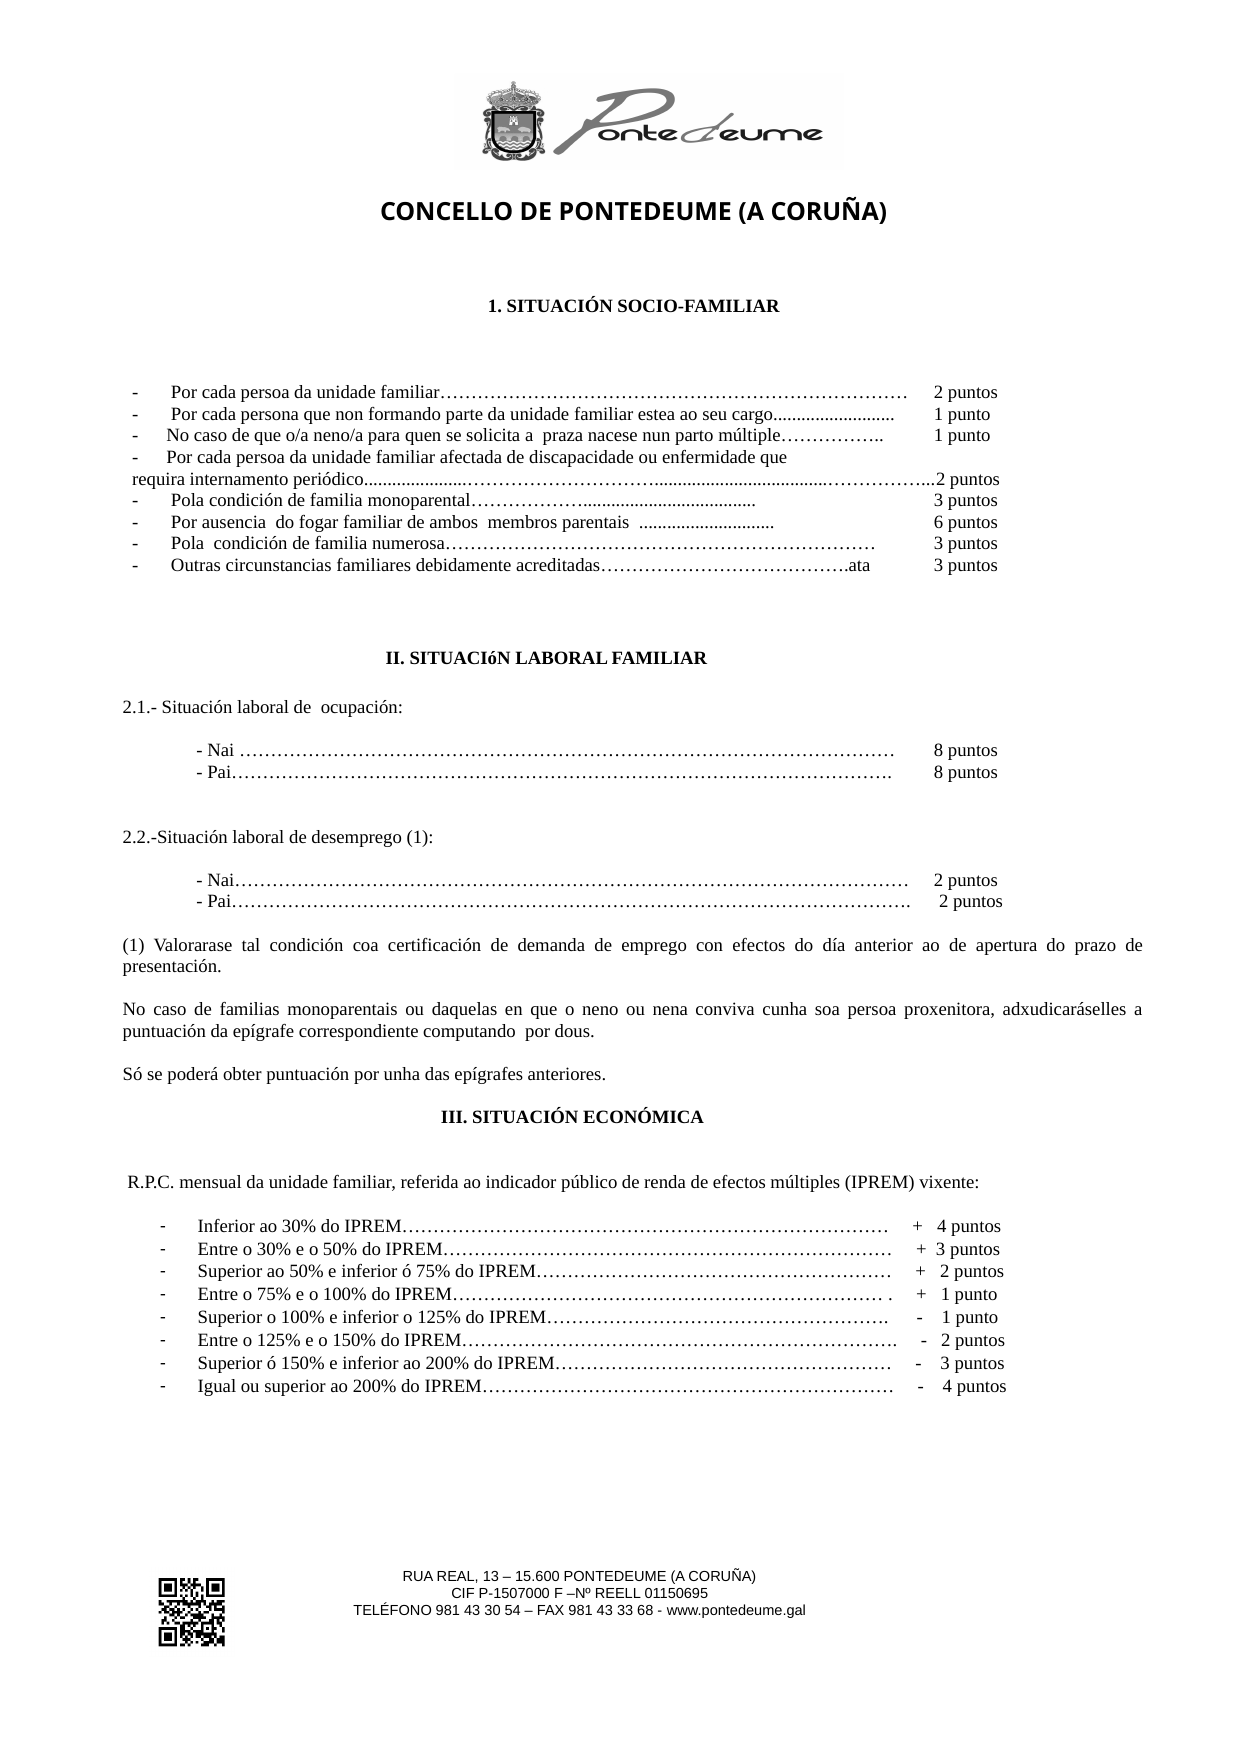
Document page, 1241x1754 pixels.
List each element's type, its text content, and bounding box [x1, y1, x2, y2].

list Entre o 75% e o 100% do IPREM…………………………………………………………… . + 1 punto [160, 1282, 1145, 1305]
text R.P.C. mensual da unidade familiar, referida ao indicador público de renda de efectos múltiples (IPREM) vixente: [122, 1171, 1145, 1192]
text - Pola condición de familia monoparental………………..................................... 3 puntos - Por ausencia do fogar familiar de ambos membros parentais ............................. 6 puntos [132, 489, 1145, 532]
text - Nai………………………………………………………………………………………………⁭ 2 puntos [122, 869, 1145, 890]
text - Por cada persoa da unidade familiar afectada de discapacidade ou enfermidade que [122, 446, 1145, 467]
text - Nai ……………………………………………………………………………………………⁭ 8 puntos [122, 739, 1145, 761]
text - No caso de que o/a neno/a para quen se solicita a praza nacese nun parto múltiple……………..⁭ 1 punto [122, 424, 1145, 446]
list Entre o 30% e o 50% do IPREM……………………………………………………………… + 3 puntos [160, 1237, 1145, 1259]
list Inferior ao 30% do IPREM…………………………………………………………………… + 4 puntos [160, 1214, 1145, 1237]
list Superior ó 150% e inferior ao 200% do IPREM……………………………………………… - 3 puntos [160, 1351, 1145, 1374]
picture [148, 1567, 235, 1657]
text 2.1.- Situación laboral de ocupación: [122, 696, 1145, 718]
text - Por cada persona que non formando parte da unidade familiar estea ao seu cargo.......................... 1 punto [122, 403, 1145, 424]
text (1) Valorarase tal condición coa certificación de demanda de emprego con efectos do día anterior ao de apertura do prazo de presentación. [122, 933, 1145, 977]
text Só se poderá obter puntuación por unha das epígrafes anteriores. [122, 1063, 1145, 1084]
subtitle II. SITUACIóN LABORAL FAMILIAR [344, 647, 1145, 668]
text - Pai…………………………………………………………………………………………….⁭ 8 puntos [122, 761, 1145, 782]
text 2.2.-Situación laboral de desemprego (1): [122, 826, 1145, 847]
list Superior ao 50% e inferior ó 75% do IPREM………………………………………………… + 2 puntos [160, 1259, 1145, 1282]
text - Por cada persoa da unidade familiar………………………………………………………………… 2 puntos [132, 381, 1145, 403]
text - Pola condición de familia numerosa…………………………………………………………… 3 puntos [122, 532, 1145, 554]
text III. SITUACIÓN ECONÓMICA [122, 1106, 1145, 1127]
list Igual ou superior ao 200% do IPREM………………………………………………………… - 4 puntos [160, 1374, 1145, 1397]
list Entre o 125% e o 150% do IPREM……………………………………………………………. - 2 puntos [160, 1328, 1145, 1351]
list Superior o 100% e inferior o 125% do IPREM………………………………………………. - 1 punto [160, 1305, 1145, 1328]
text 1. SITUACIÓN SOCIO-FAMILIAR [122, 295, 1145, 317]
text No caso de familias monoparentais ou daquelas en que o neno ou nena conviva cunha soa persoa proxenitora, adxudicaráselles a puntuación da epígrafe correspondiente computando por dous. [122, 998, 1145, 1041]
text - Outras circunstancias familiares debidamente acreditadas………………………………….⁭ata 3 puntos [122, 554, 1145, 575]
text requira internamento periódico......................………………………….....................................……………...2 puntos [122, 467, 1145, 489]
text - Pai……………………………………………………………………………………………….⁭ 2 puntos [122, 890, 1145, 912]
